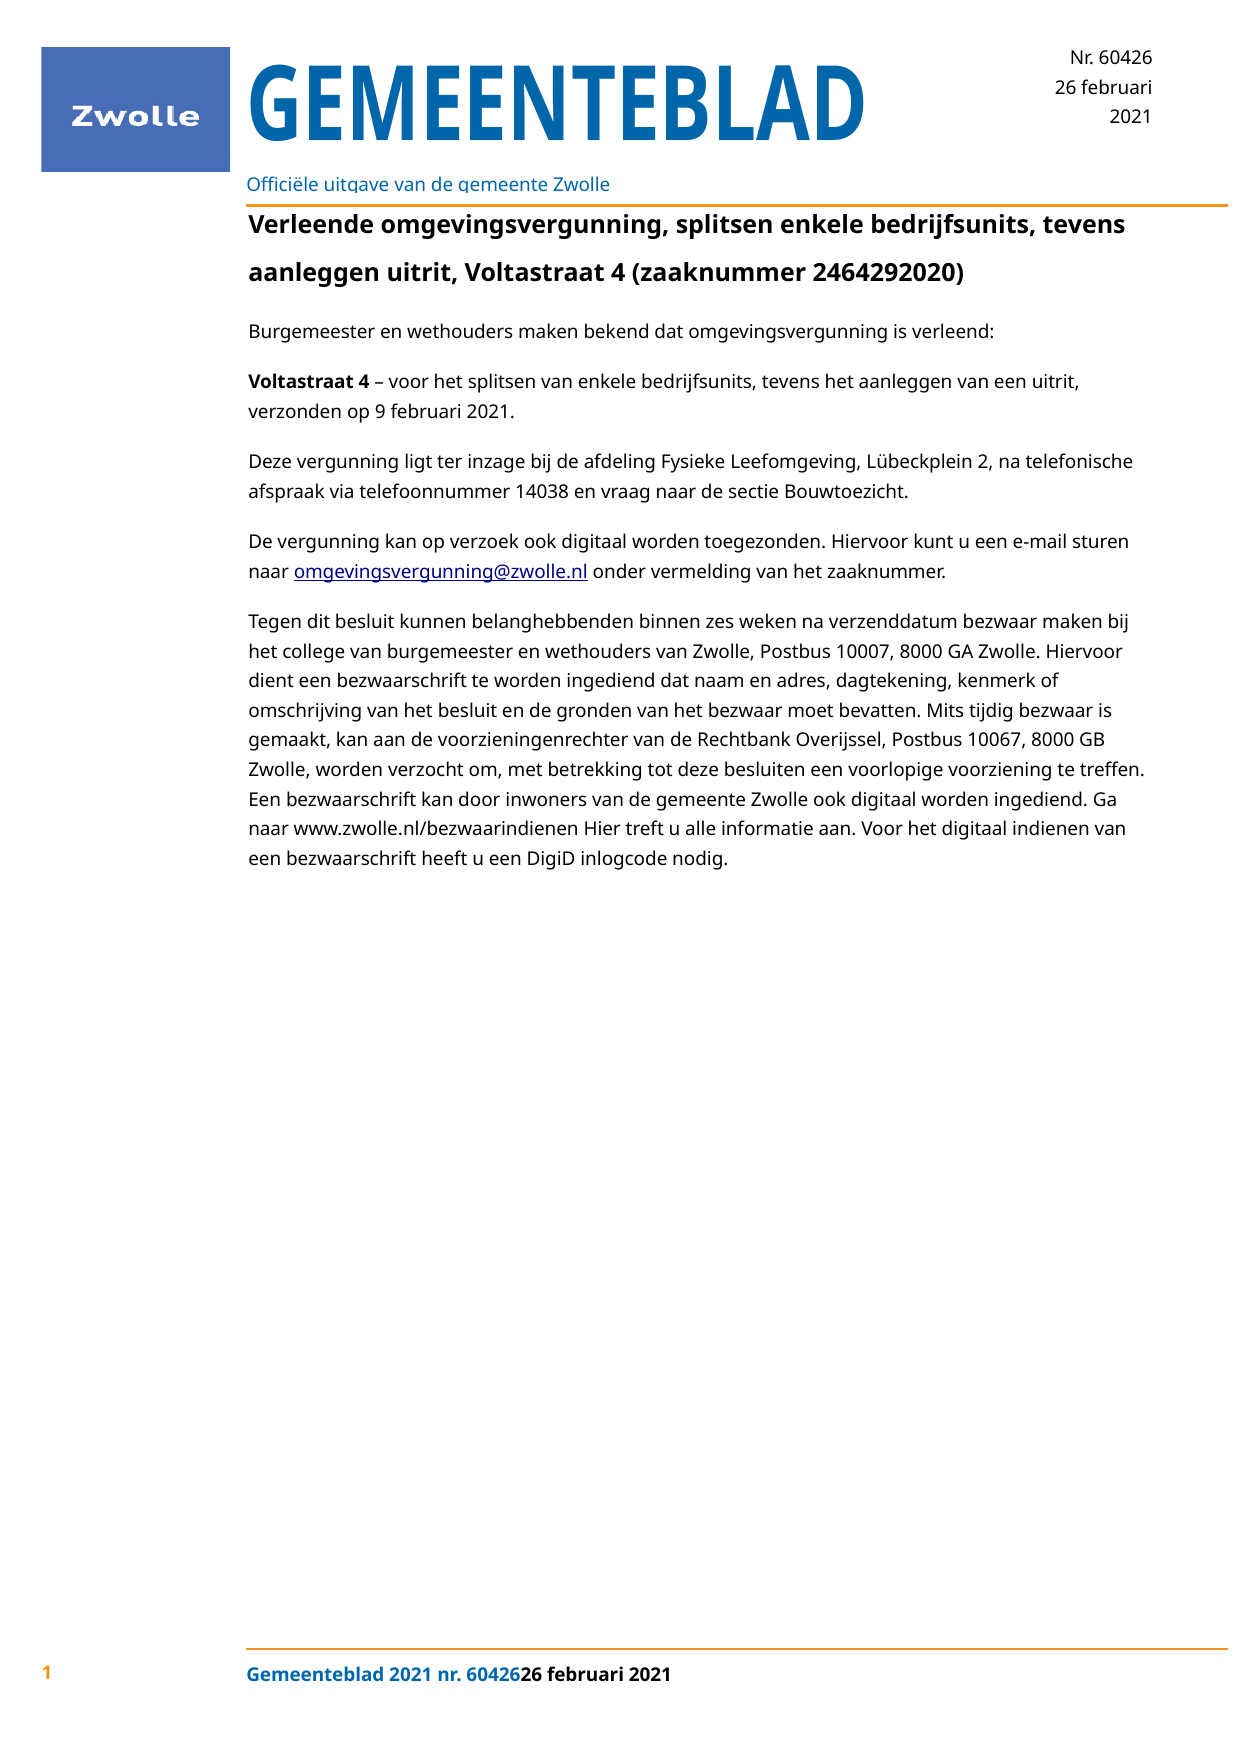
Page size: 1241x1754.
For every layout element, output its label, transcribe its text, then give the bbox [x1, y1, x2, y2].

text Burgemeester en wethouders maken bekend dat omgevingsvergunning is verleend: [248, 318, 1152, 344]
text De vergunning kan op verzoek ook digitaal worden toegezonden. Hiervoor kunt u een e-mail sturen naar omgevingsvergunning@zwolle.nl onder vermelding van het zaaknummer. [248, 528, 1152, 584]
text Voltastraat 4 – voor het splitsen van enkele bedrijfsunits, tevens het aanleggen van een uitrit, verzonden op 9 februari 2021. [248, 368, 1152, 424]
text Tegen dit besluit kunnen belanghebbenden binnen zes weken na verzenddatum bezwaar maken bij het college van burgemeester en wethouders van Zwolle, Postbus 10007, 8000 GA Zwolle. Hiervoor dient een bezwaarschrift te worden ingediend dat naam en adres, dagtekening, kenmerk of omschrijving van het besluit en de gronden van het bezwaar moet bevatten. Mits tijdig bezwaar is gemaakt, kan aan de voorzieningenrechter van de Rechtbank Overijssel, Postbus 10067, 8000 GB Zwolle, worden verzocht om, met betrekking tot deze besluiten een voorlopige voorziening te treffen. Een bezwaarschrift kan door inwoners van de gemeente Zwolle ook digitaal worden ingediend. Ga naar www.zwolle.nl/bezwaarindienen Hier treft u alle informatie aan. Voor het digitaal indienen van een bezwaarschrift heeft u een DigiD inlogcode nodig. [248, 608, 1152, 871]
text Verleende omgevingsvergunning, splitsen enkele bedrijfsunits, tevens aanleggen uitrit, Voltastraat 4 (zaaknummer 2464292020) [248, 207, 1152, 288]
picture [41, 47, 231, 172]
text Deze vergunning ligt ter inzage bij de afdeling Fysieke Leefomgeving, Lübeckplein 2, na telefonische afspraak via telefoonnummer 14038 en vraag naar de sectie Bouwtoezicht. [248, 448, 1152, 504]
